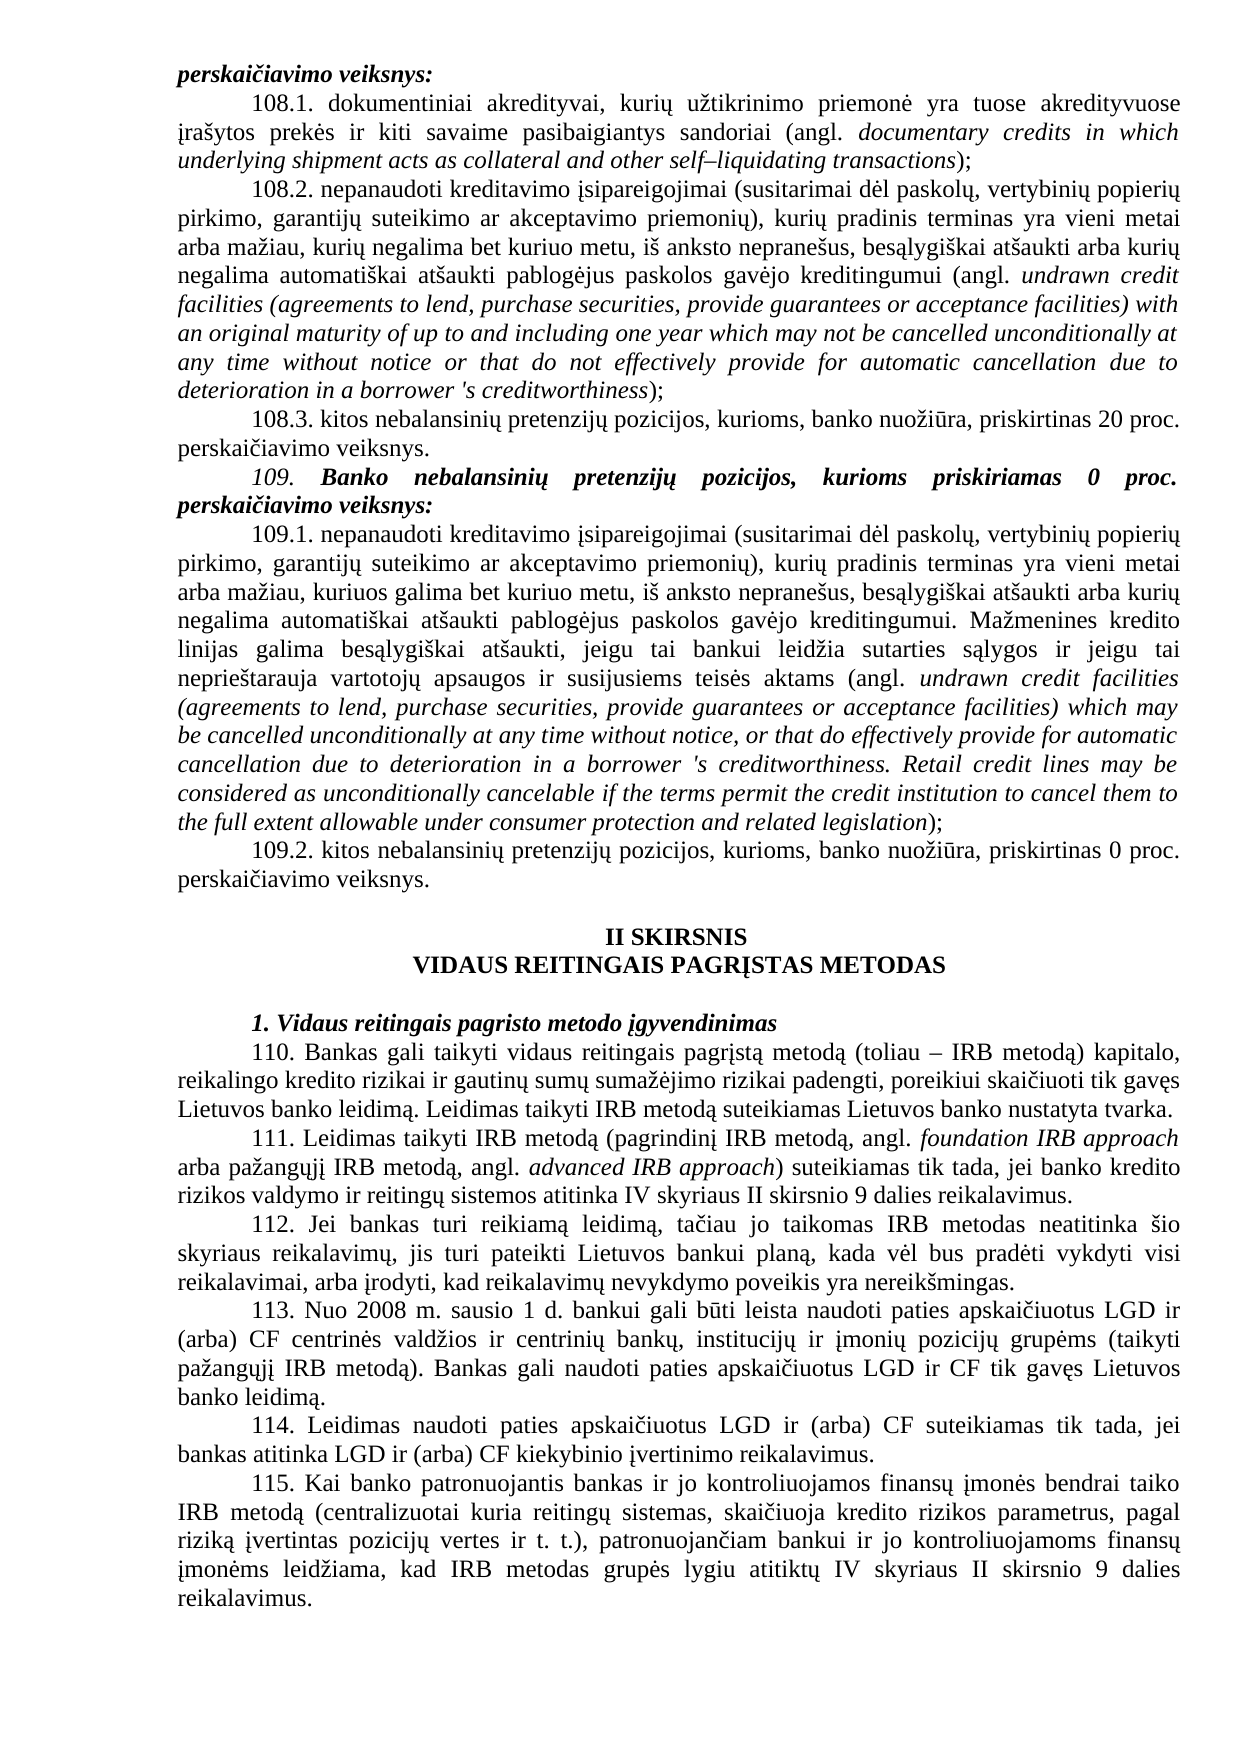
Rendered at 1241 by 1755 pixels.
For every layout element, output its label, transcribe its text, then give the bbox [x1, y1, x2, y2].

text II SKIRSNIS [177, 922, 1181, 950]
text 112. Jei bankas turi reikiamą leidimą, tačiau jo taikomas IRB metodas neatitinka šio skyriaus reikalavimų, jis turi pateikti Lietuvos bankui planą, kada vėl bus pradėti vykdyti visi reikalavimai, arba įrodyti, kad reikalavimų nevykdymo poveikis yra nereikšmingas. [177, 1209, 1181, 1295]
text 108.1. dokumentiniai akredityvai, kurių užtikrinimo priemonė yra tuose akredityvuose įrašytos prekės ir kiti savaime pasibaigiantys sandoriai (angl. documentary credits in which underlying shipment acts as collateral and other self–liquidating transactions); [177, 88, 1181, 174]
text 111. Leidimas taikyti IRB metodą (pagrindinį IRB metodą, angl. foundation IRB approach arba pažangųjį IRB metodą, angl. advanced IRB approach) suteikiamas tik tada, jei banko kredito rizikos valdymo ir reitingų sistemos atitinka IV skyriaus II skirsnio 9 dalies reikalavimus. [177, 1123, 1181, 1209]
text 110. Bankas gali taikyti vidaus reitingais pagrįstą metodą (toliau – IRB metodą) kapitalo, reikalingo kredito rizikai ir gautinų sumų sumažėjimo rizikai padengti, poreikiui skaičiuoti tik gavęs Lietuvos banko leidimą. Leidimas taikyti IRB metodą suteikiamas Lietuvos banko nustatyta tvarka. [177, 1037, 1181, 1123]
text 115. Kai banko patronuojantis bankas ir jo kontroliuojamos finansų įmonės bendrai taiko IRB metodą (centralizuotai kuria reitingų sistemas, skaičiuoja kredito rizikos parametrus, pagal riziką įvertintas pozicijų vertes ir t. t.), patronuojančiam bankui ir jo kontroliuojamoms finansų įmonėms leidžiama, kad IRB metodas grupės lygiu atitiktų IV skyriaus II skirsnio 9 dalies reikalavimus. [177, 1468, 1181, 1612]
text 1. Vidaus reitingais pagristo metodo įgyvendinimas [177, 1008, 1181, 1037]
text 109.1. nepanaudoti kreditavimo įsipareigojimai (susitarimai dėl paskolų, vertybinių popierių pirkimo, garantijų suteikimo ar akceptavimo priemonių), kurių pradinis terminas yra vieni metai arba mažiau, kuriuos galima bet kuriuo metu, iš anksto nepranešus, besąlygiškai atšaukti arba kurių negalima automatiškai atšaukti pablogėjus paskolos gavėjo kreditingumui. Mažmenines kredito linijas galima besąlygiškai atšaukti, jeigu tai bankui leidžia sutarties sąlygos ir jeigu tai neprieštarauja vartotojų apsaugos ir susijusiems teisės aktams (angl. undrawn credit facilities (agreements to lend, purchase securities, provide guarantees or acceptance facilities) which may be cancelled unconditionally at any time without notice, or that do effectively provide for automatic cancellation due to deterioration in a borrower 's creditworthiness. Retail credit lines may be considered as unconditionally cancelable if the terms permit the credit institution to cancel them to the full extent allowable under consumer protection and related legislation); [177, 519, 1181, 835]
text 108.2. nepanaudoti kreditavimo įsipareigojimai (susitarimai dėl paskolų, vertybinių popierių pirkimo, garantijų suteikimo ar akceptavimo priemonių), kurių pradinis terminas yra vieni metai arba mažiau, kurių negalima bet kuriuo metu, iš anksto nepranešus, besąlygiškai atšaukti arba kurių negalima automatiškai atšaukti pablogėjus paskolos gavėjo kreditingumui (angl. undrawn credit facilities (agreements to lend, purchase securities, provide guarantees or acceptance facilities) with an original maturity of up to and including one year which may not be cancelled unconditionally at any time without notice or that do not effectively provide for automatic cancellation due to deterioration in a borrower 's creditworthiness); [177, 174, 1181, 404]
text 114. Leidimas naudoti paties apskaičiuotus LGD ir (arba) CF suteikiamas tik tada, jei bankas atitinka LGD ir (arba) CF kiekybinio įvertinimo reikalavimus. [177, 1410, 1181, 1468]
text 109. Banko nebalansinių pretenzijų pozicijos, kurioms priskiriamas 0 proc. perskaičiavimo veiksnys: [177, 462, 1181, 519]
text VIDAUS REITINGAIS PAGRĮSTAS METODAS [177, 950, 1181, 979]
text 113. Nuo 2008 m. sausio 1 d. bankui gali būti leista naudoti paties apskaičiuotus LGD ir (arba) CF centrinės valdžios ir centrinių bankų, institucijų ir įmonių pozicijų grupėms (taikyti pažangųjį IRB metodą). Bankas gali naudoti paties apskaičiuotus LGD ir CF tik gavęs Lietuvos banko leidimą. [177, 1295, 1181, 1410]
text perskaičiavimo veiksnys: [177, 59, 1181, 88]
text 109.2. kitos nebalansinių pretenzijų pozicijos, kurioms, banko nuožiūra, priskirtinas 0 proc. perskaičiavimo veiksnys. [177, 835, 1181, 893]
text 108.3. kitos nebalansinių pretenzijų pozicijos, kurioms, banko nuožiūra, priskirtinas 20 proc. perskaičiavimo veiksnys. [177, 404, 1181, 462]
